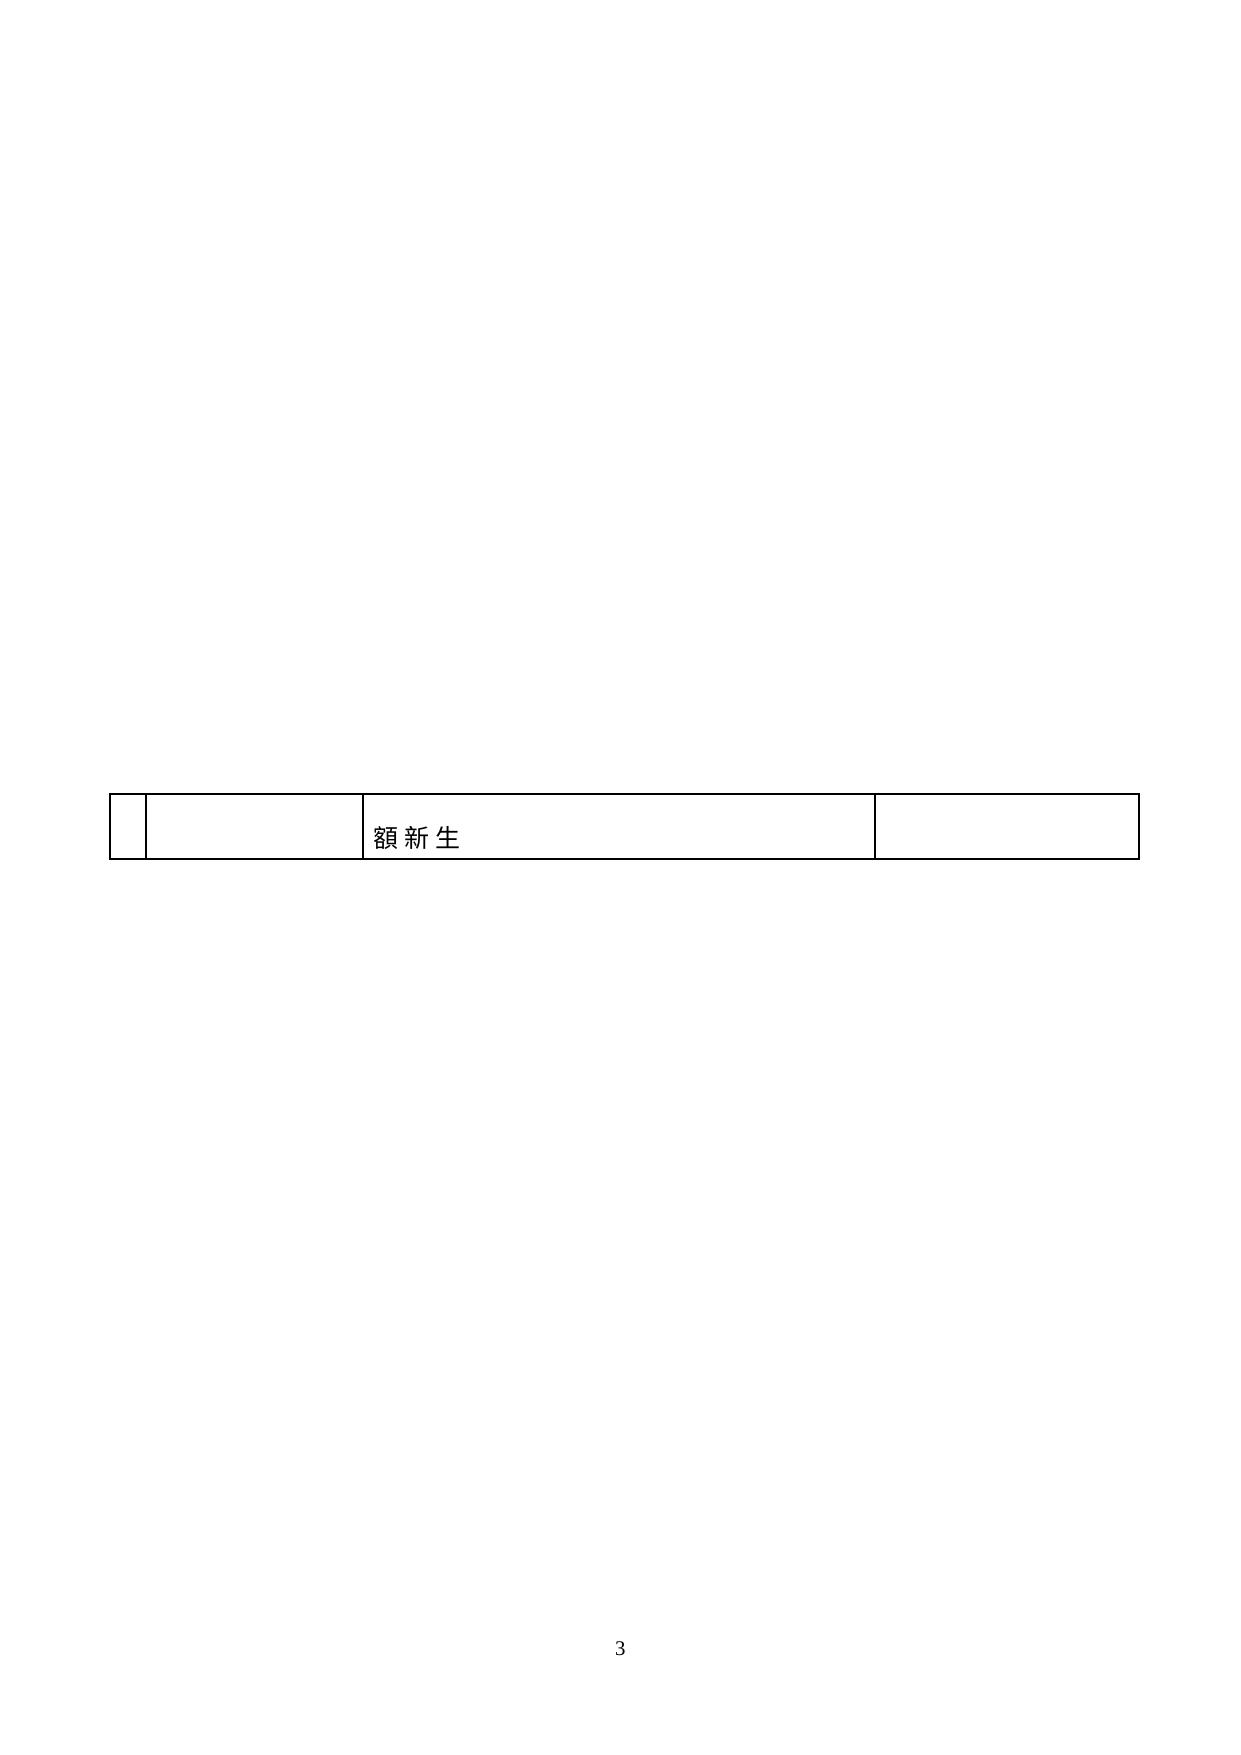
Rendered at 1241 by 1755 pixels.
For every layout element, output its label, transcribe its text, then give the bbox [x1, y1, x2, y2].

table_cell [147, 795, 362, 858]
table_cell [876, 795, 1138, 858]
table_cell [111, 795, 145, 858]
table_cell 額新生 [364, 795, 874, 858]
